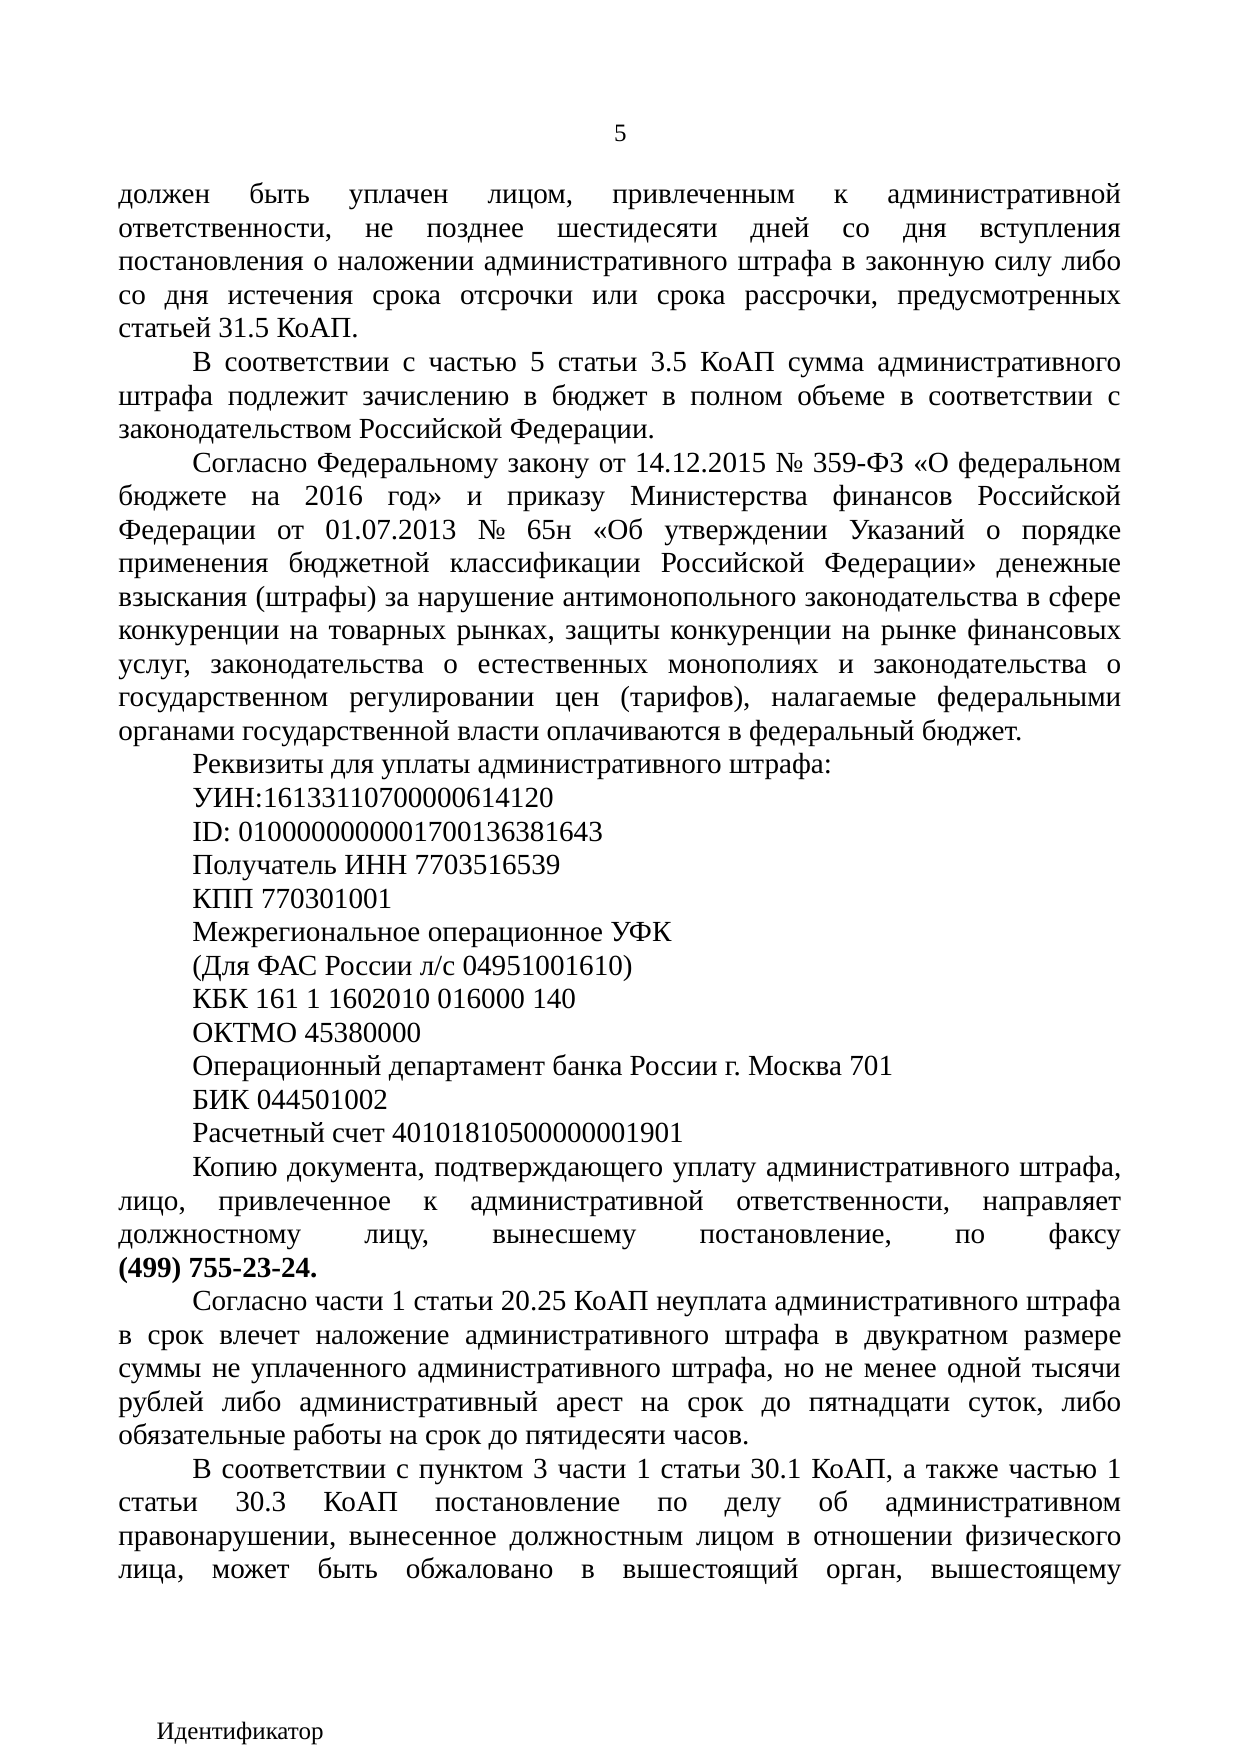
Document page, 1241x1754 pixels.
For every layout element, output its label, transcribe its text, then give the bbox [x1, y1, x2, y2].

text В соответствии с пунктом 3 части 1 статьи 30.1 КоАП, а также частью 1 статьи 30.3 КоАП постановление по делу об административном правонарушении, вынесенное должностным лицом в отношении физического лица, может быть обжаловано в вышестоящий орган, вышестоящему [118, 1451, 1122, 1585]
text УИН:16133110700000614120 [118, 780, 1122, 814]
text должен быть уплачен лицом, привлеченным к административной ответственности, не позднее шестидесяти дней со дня вступления постановления о наложении административного штрафа в законную силу либо со дня истечения срока отсрочки или срока рассрочки, предусмотренных статьей 31.5 КоАП. [118, 176, 1122, 344]
text Реквизиты для уплаты административного штрафа: [118, 747, 1122, 780]
text Получатель ИНН 7703516539 [118, 847, 1122, 881]
text ОКТМО 45380000 [118, 1015, 1122, 1048]
text ID: 0100000000001700136381643 [118, 814, 1122, 847]
text КПП 770301001 [118, 881, 1122, 914]
text Операционный департамент банка России г. Москва 701 [118, 1048, 1122, 1082]
text Согласно части 1 статьи 20.25 КоАП неуплата административного штрафа в срок влечет наложение административного штрафа в двукратном размере суммы не уплаченного административного штрафа, но не менее одной тысячи рублей либо административный арест на срок до пятнадцати суток, либо обязательные работы на срок до пятидесяти часов. [118, 1283, 1122, 1451]
text Расчетный счет 40101810500000001901 [118, 1116, 1122, 1149]
text Согласно Федеральному закону от 14.12.2015 № 359-ФЗ «О федеральном бюджете на 2016 год» и приказу Министерства финансов Российской Федерации от 01.07.2013 № 65н «Об утверждении Указаний о порядке применения бюджетной классификации Российской Федерации» денежные взыскания (штрафы) за нарушение антимонопольного законодательства в сфере конкуренции на товарных рынках, защиты конкуренции на рынке финансовых услуг, законодательства о естественных монополиях и законодательства о государственном регулировании цен (тарифов), налагаемые федеральными органами государственной власти оплачиваются в федеральный бюджет. [118, 445, 1122, 747]
text (Для ФАС России л/с 04951001610) [118, 948, 1122, 981]
text КБК 161 1 1602010 016000 140 [118, 981, 1122, 1015]
text Межрегиональное операционное УФК [118, 914, 1122, 948]
text БИК 044501002 [118, 1082, 1122, 1116]
text Копию документа, подтверждающего уплату административного штрафа, лицо, привлеченное к административной ответственности, направляет должностному лицу, вынесшему постановление, по факсу (499) 755-23-24. [118, 1149, 1122, 1283]
text В соответствии с частью 5 статьи 3.5 КоАП сумма административного штрафа подлежит зачислению в бюджет в полном объеме в соответствии с законодательством Российской Федерации. [118, 344, 1122, 445]
